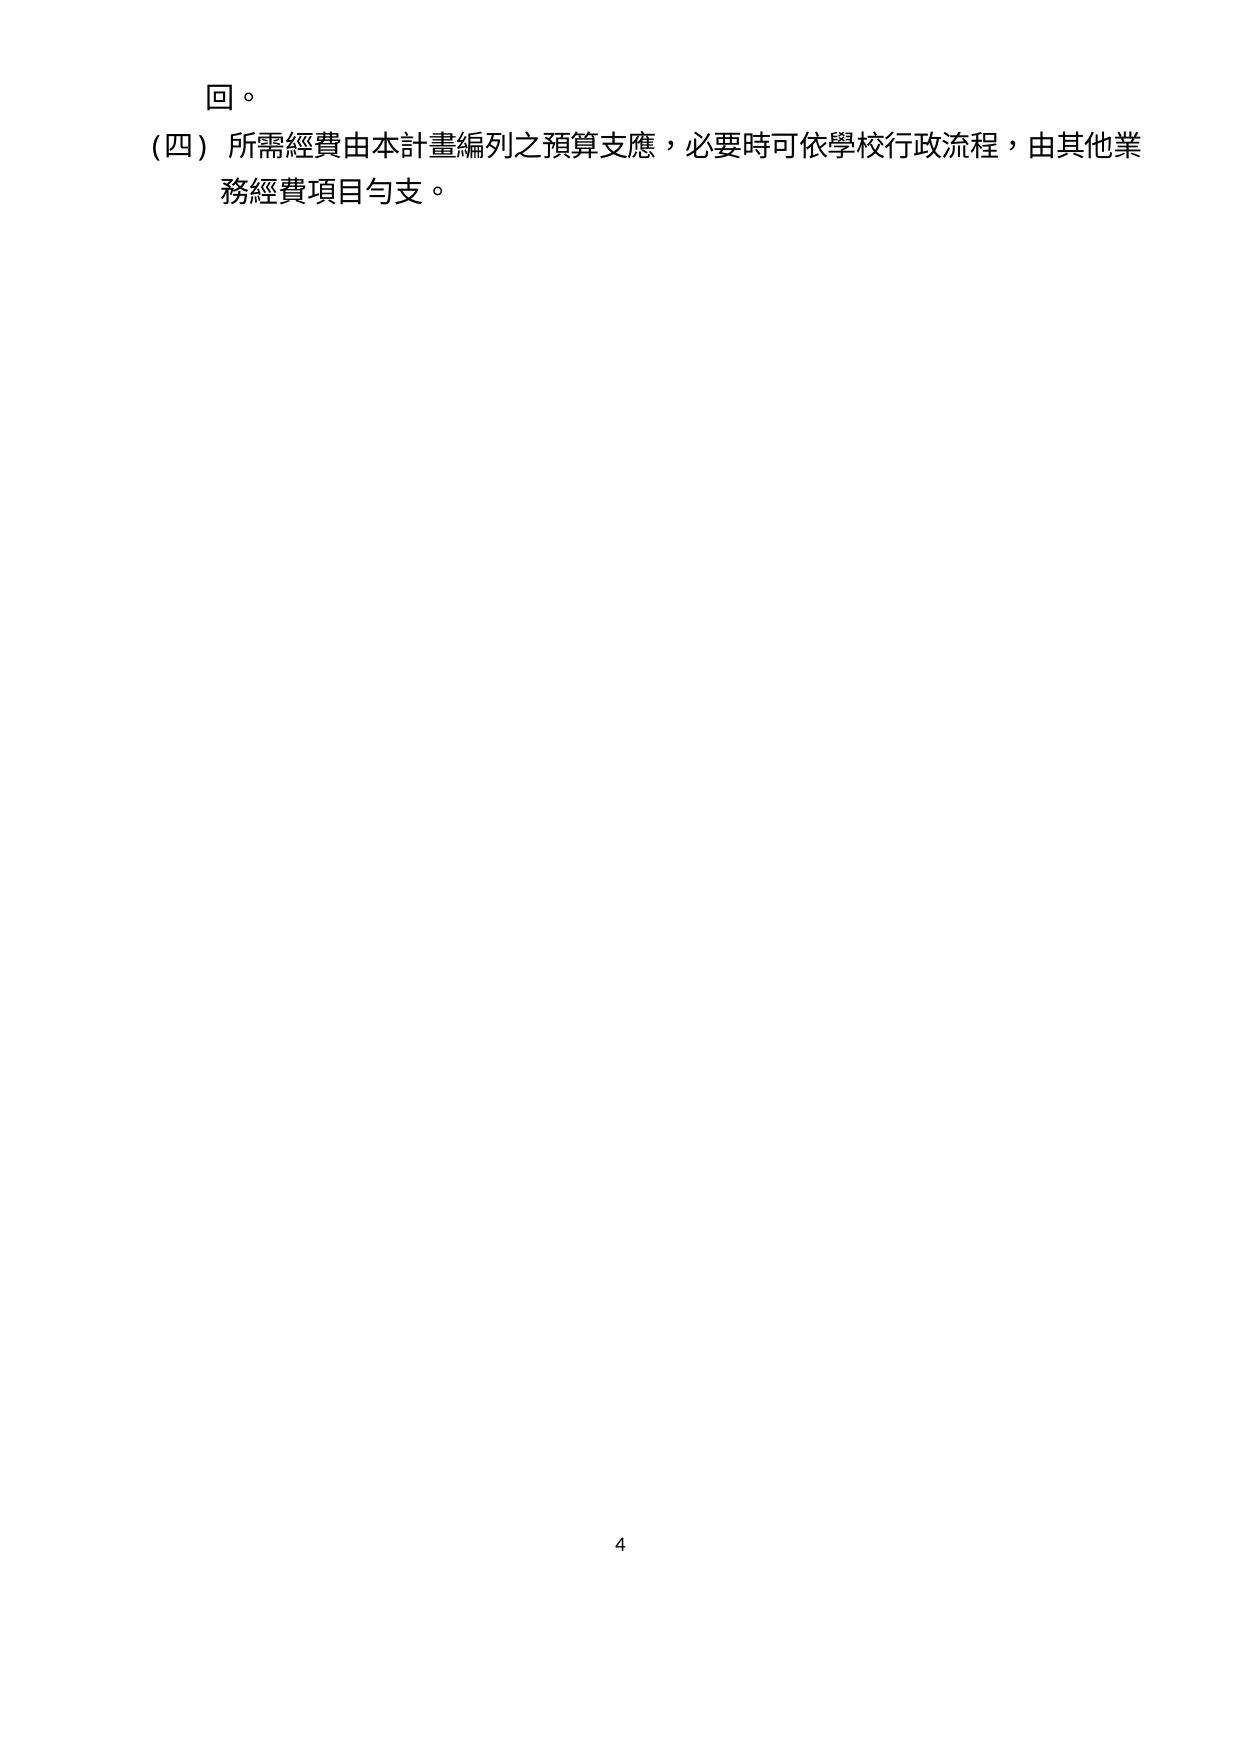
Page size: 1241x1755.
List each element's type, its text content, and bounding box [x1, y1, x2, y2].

text (四) 所需經費由本計畫編列之預算支應，必要時可依學校行政流程，由其他業務經費項目勻支。 [147, 122, 1151, 211]
text (三)本計畫應依中央對直轄市、縣（市）政府補助辦法之規定及配合國教署獲配年度預算額度，就直轄市、縣（市）政府財力級次，給予不同補助比率，地方政府應編足相對分擔款。因故未執行計畫者，應將補助經費全數繳 回。 [145, 75, 1139, 117]
